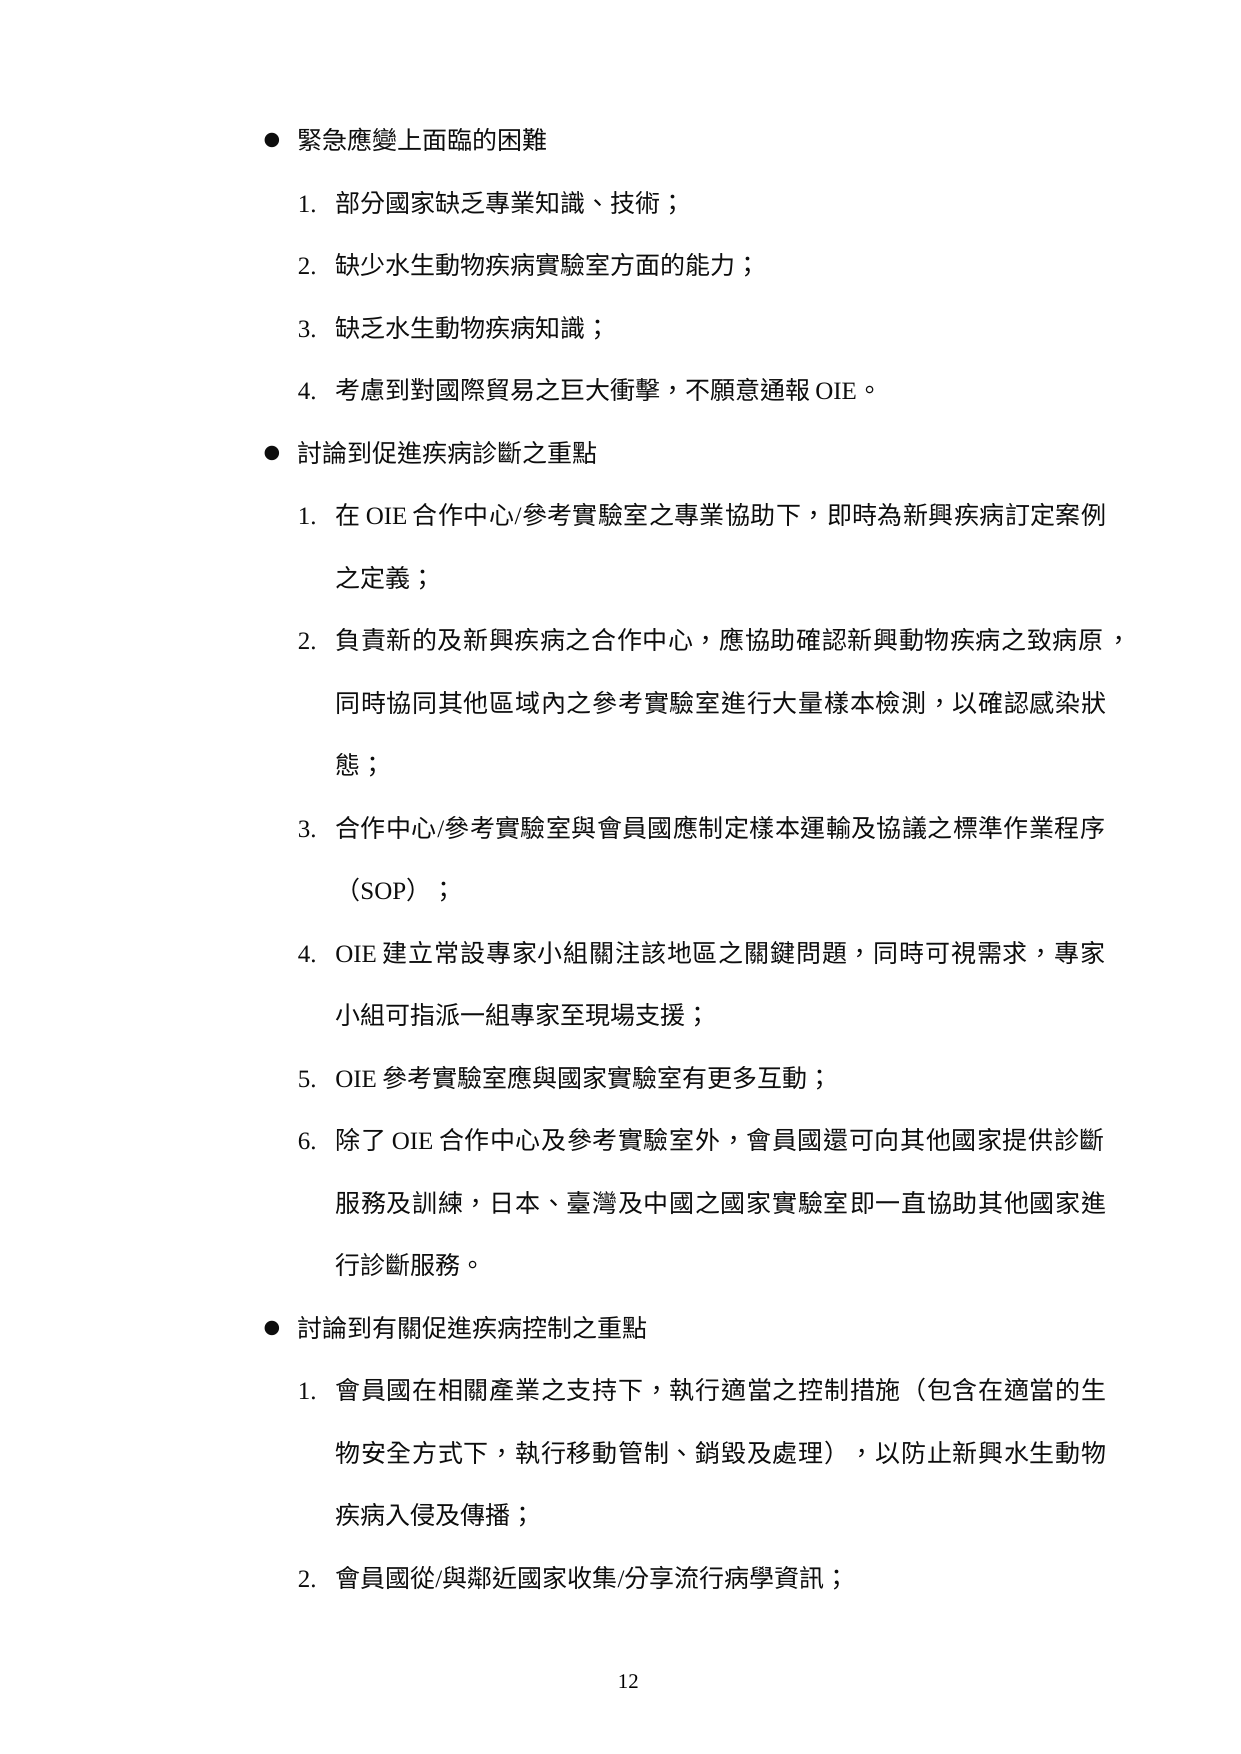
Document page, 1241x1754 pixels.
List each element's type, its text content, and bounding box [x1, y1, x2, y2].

list OIE建立常設專家小組關注該地區之關鍵問題，同時可視需求，專家小組可指派一組專家至現場支援； [298, 910, 1106, 1035]
list 缺乏水生動物疾病知識； [298, 285, 1106, 347]
list OIE參考實驗室應與國家實驗室有更多互動； [298, 1035, 1106, 1097]
list 在OIE合作中心/參考實驗室之專業協助下，即時為新興疾病訂定案例之定義； [298, 472, 1106, 597]
list 緊急應變上面臨的困難 [262, 97, 1106, 160]
list 負責新的及新興疾病之合作中心，應協助確認新興動物疾病之致病原，同時協同其他區域內之參考實驗室進行大量樣本檢測，以確認感染狀態； [298, 597, 1106, 785]
list 會員國在相關產業之支持下，執行適當之控制措施（包含在適當的生物安全方式下，執行移動管制、銷毀及處理），以防止新興水生動物疾病入侵及傳播； [298, 1347, 1106, 1535]
list 討論到有關促進疾病控制之重點 [262, 1285, 1106, 1347]
list 合作中心/參考實驗室與會員國應制定樣本運輸及協議之標準作業程序（SOP）； [298, 785, 1106, 910]
list 部分國家缺乏專業知識、技術； [298, 160, 1106, 222]
list 除了OIE合作中心及參考實驗室外，會員國還可向其他國家提供診斷服務及訓練，日本、臺灣及中國之國家實驗室即一直協助其他國家進行診斷服務。 [298, 1097, 1106, 1285]
list 缺少水生動物疾病實驗室方面的能力； [298, 222, 1106, 285]
list 考慮到對國際貿易之巨大衝擊，不願意通報OIE。 [298, 347, 1106, 410]
list 會員國從/與鄰近國家收集/分享流行病學資訊； [298, 1535, 1106, 1597]
list 討論到促進疾病診斷之重點 [262, 410, 1106, 472]
